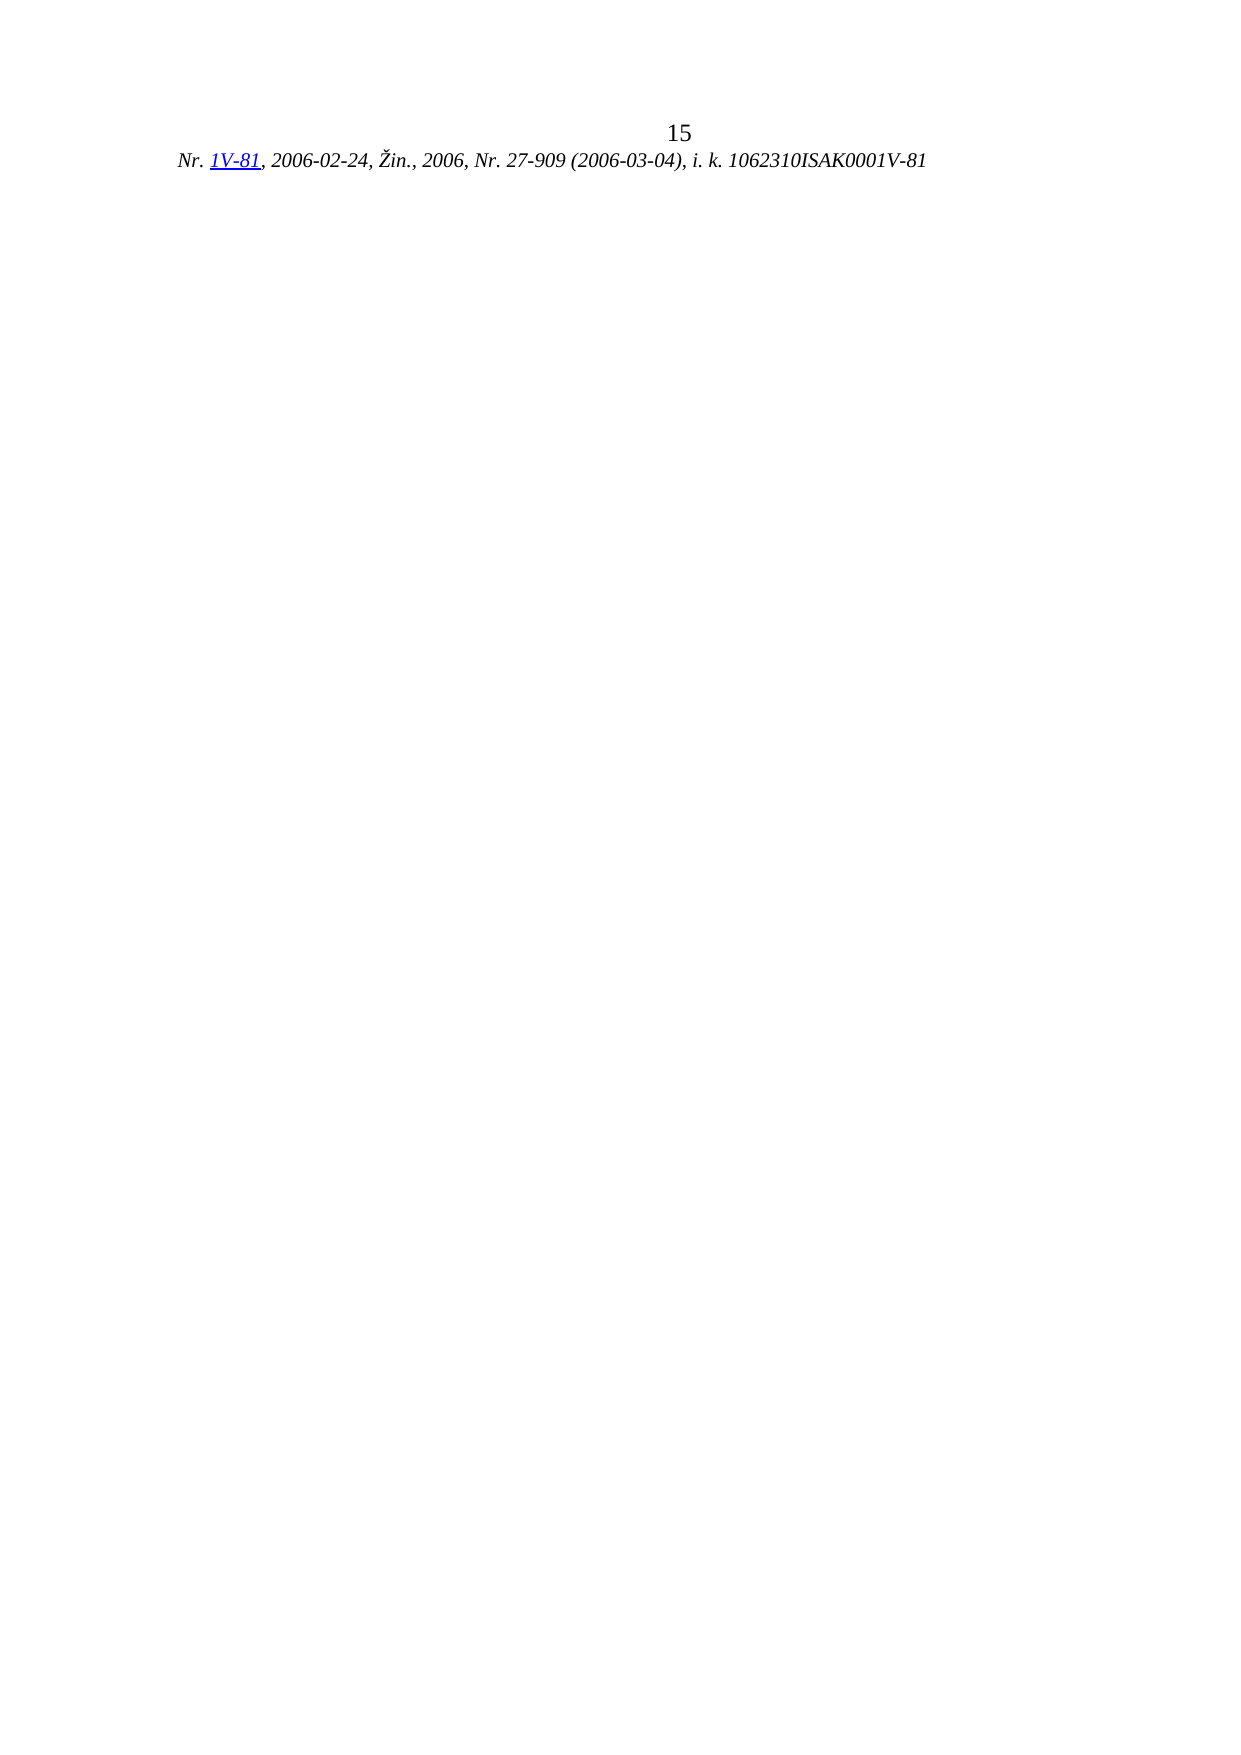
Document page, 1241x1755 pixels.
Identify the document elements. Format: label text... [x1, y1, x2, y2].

text Nr. 1V-81, 2006-02-24, Žin., 2006, Nr. 27-909 (2006-03-04), i. k. 1062310ISAK0001V-81 [177, 148, 1181, 172]
